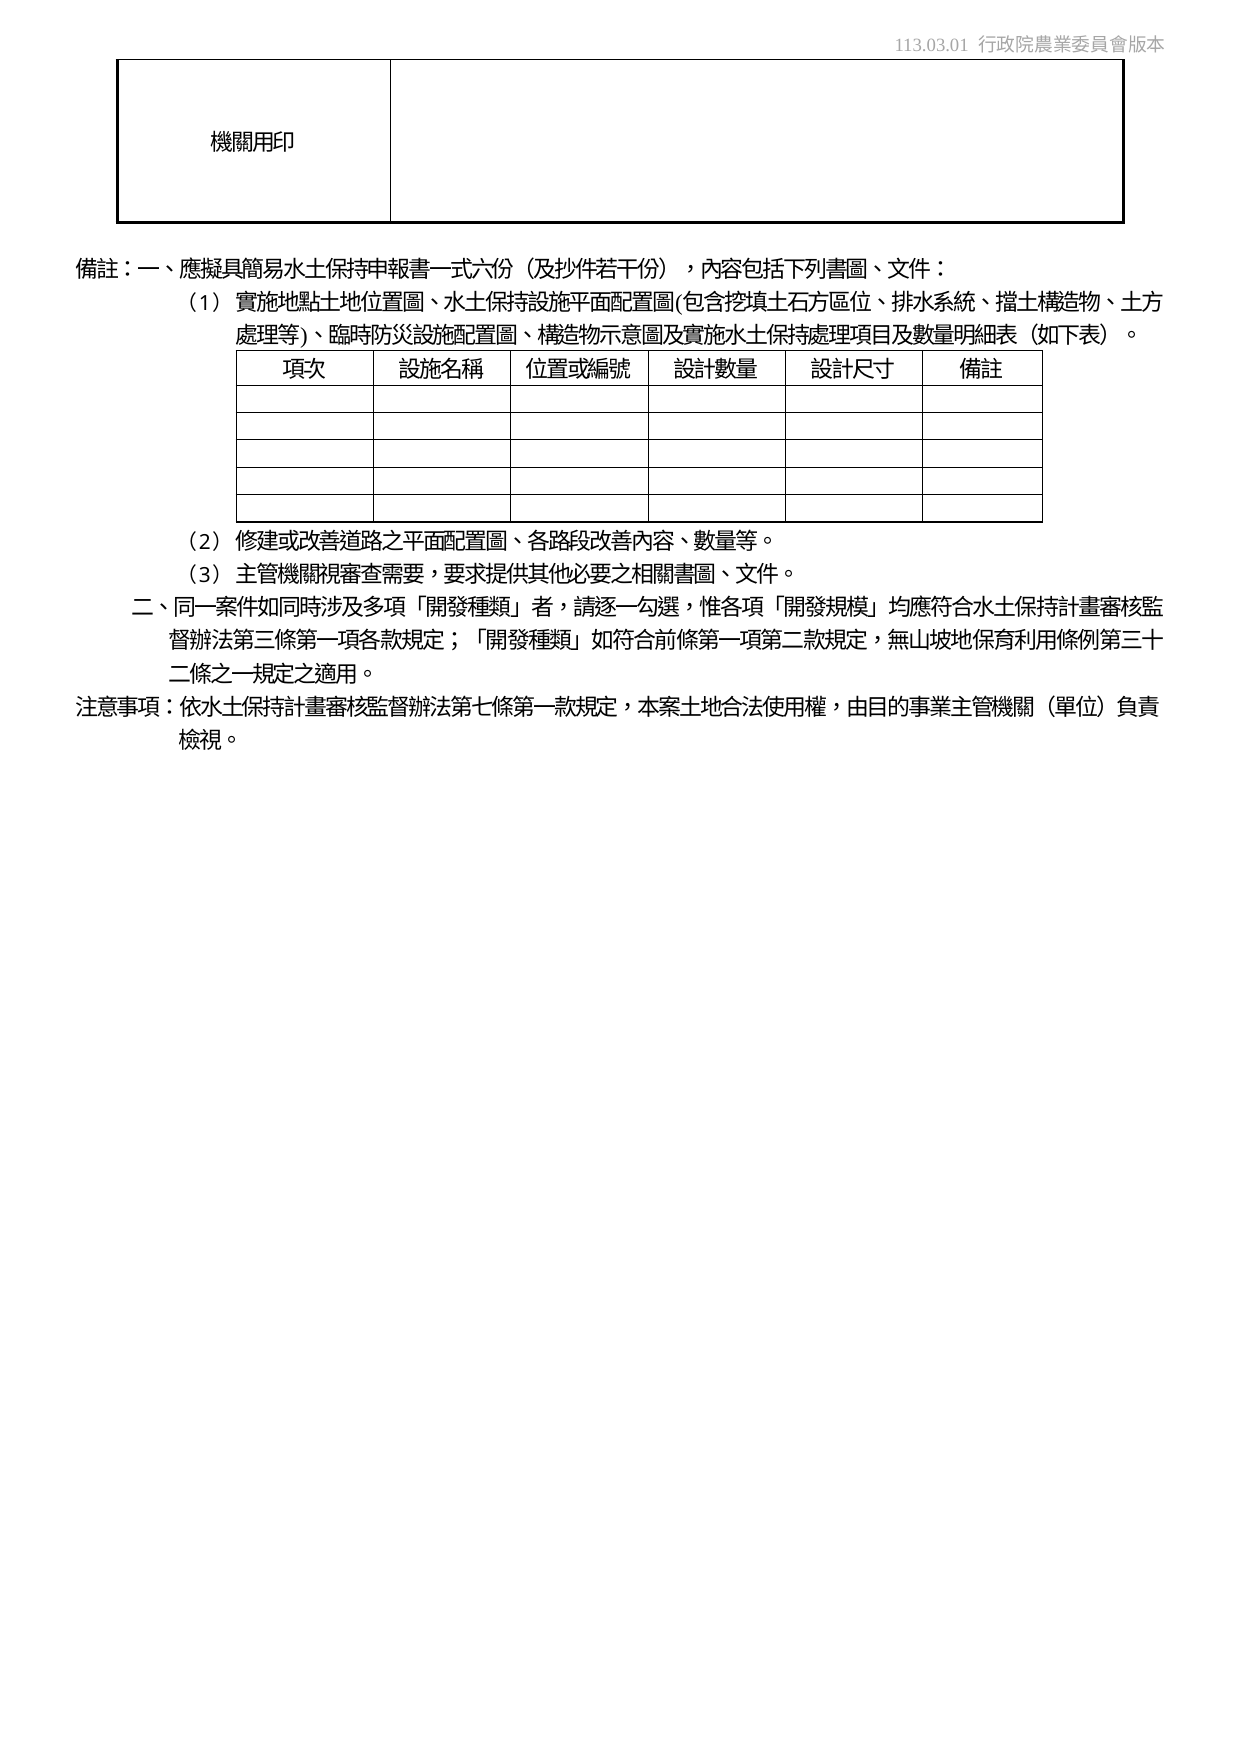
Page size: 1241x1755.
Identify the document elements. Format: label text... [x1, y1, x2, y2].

table_cell [511, 413, 648, 439]
list 實施地點土地位置圖、水土保持設施平面配置圖(包含挖填土石方區位、排水系統、擋土構造物、土方處理等)、臨時防災設施配置圖、構造物示意圖及實施水土保持處理項目及數量明細表（如下表）。 [176, 284, 1165, 350]
text 注意事項：依水土保持計畫審核監督辦法第七條第一款規定，本案土地合法使用權，由目的事業主管機關（單位）負責檢視。 [75, 689, 1165, 755]
table_cell [923, 495, 1042, 521]
table_cell [786, 495, 922, 521]
text 二、同一案件如同時涉及多項「開發種類」者，請逐一勾選，惟各項「開發規模」均應符合水土保持計畫審核監督辦法第三條第一項各款規定；「開發種類」如符合前條第一項第二款規定，無山坡地保育利用條例第三十二條之一規定之適用。 [131, 589, 1165, 689]
table_cell [237, 386, 373, 412]
table_cell [237, 440, 373, 467]
table_cell [786, 440, 922, 467]
table_cell [786, 468, 922, 494]
table_cell 機關用印 [119, 60, 390, 221]
table_header 備註 [923, 351, 1042, 384]
table_cell [511, 386, 648, 412]
table_cell [649, 495, 785, 521]
table_cell [649, 468, 785, 494]
table_cell [511, 495, 648, 521]
table_cell [511, 468, 648, 494]
list 主管機關視審查需要，要求提供其他必要之相關書圖、文件。 [176, 556, 1165, 589]
table_header 位置或編號 [511, 351, 648, 384]
table_header 設計尺寸 [786, 351, 922, 384]
table_header 設施名稱 [374, 351, 510, 384]
table_cell [374, 495, 510, 521]
table_cell [374, 440, 510, 467]
table_cell [923, 468, 1042, 494]
table_cell [237, 468, 373, 494]
list 修建或改善道路之平面配置圖、各路段改善內容、數量等。 [176, 522, 1165, 556]
table_cell [237, 495, 373, 521]
table_header 設計數量 [649, 351, 785, 384]
table_cell [391, 60, 1122, 221]
table_cell [649, 386, 785, 412]
table_cell [786, 413, 922, 439]
table_cell [511, 440, 648, 467]
table_cell [237, 413, 373, 439]
table_cell [923, 440, 1042, 467]
table_cell [786, 386, 922, 412]
table_header 項次 [237, 351, 373, 384]
table_cell [374, 386, 510, 412]
table_cell [923, 413, 1042, 439]
text 備註：一、應擬具簡易水土保持申報書一式六份（及抄件若干份），內容包括下列書圖、文件： [75, 251, 1165, 284]
table_cell [649, 413, 785, 439]
table_cell [374, 413, 510, 439]
table_cell [923, 386, 1042, 412]
table_cell [374, 468, 510, 494]
table_cell [649, 440, 785, 467]
